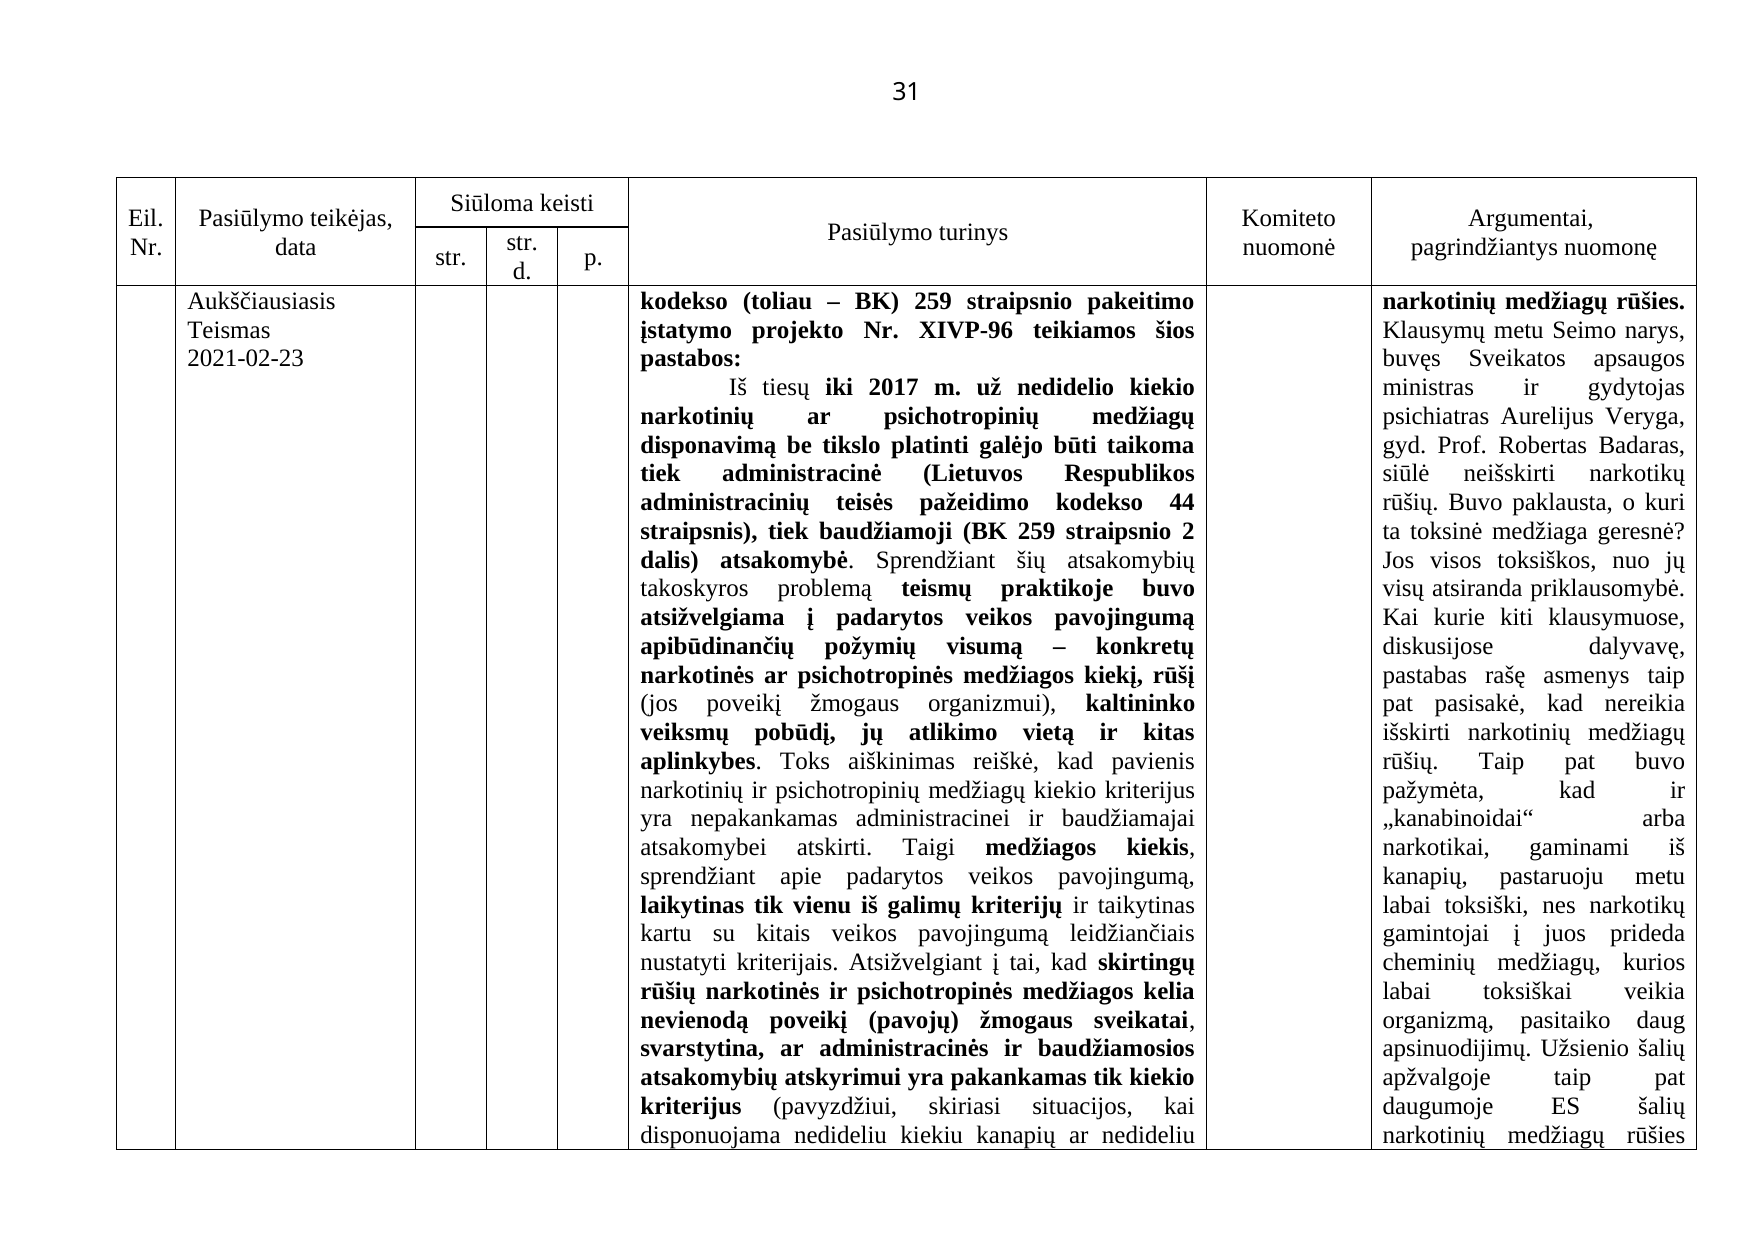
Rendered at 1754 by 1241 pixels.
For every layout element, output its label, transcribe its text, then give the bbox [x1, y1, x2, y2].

table_header Pasiūlymo turinys [629, 178, 1206, 285]
table_cell [1207, 286, 1371, 1148]
table_header Pasiūlymo teikėjas, data [176, 178, 415, 285]
table_header Eil. Nr. [117, 178, 175, 285]
table_cell [558, 286, 628, 1148]
table_cell str. [416, 228, 486, 285]
table_cell narkotinių medžiagų rūšies. Klausymų metu Seimo narys, buvęs Sveikatos apsaugos ministras ir gydytojas psichiatras Aurelijus Veryga, gyd. Prof. Robertas Badaras, siūlė neišskirti narkotikų rūšių. Buvo paklausta, o kuri ta toksinė medžiaga geresnė? Jos visos toksiškos, nuo jų visų atsiranda priklausomybė. Kai kurie kiti klausymuose, diskusijose dalyvavę, pastabas rašę asmenys taip pat pasisakė, kad nereikia išskirti narkotinių medžiagų rūšių. Taip pat buvo pažymėta, kad ir „kanabinoidai“ arba narkotikai, gaminami iš kanapių, pastaruoju metu labai toksiški, nes narkotikų gamintojai į juos prideda cheminių medžiagų, kurios labai toksiškai veikia organizmą, pasitaiko daug apsinuodijimų. Užsienio šalių apžvalgoje taip pat daugumoje ES šalių narkotinių medžiagų rūšies [1372, 286, 1696, 1148]
table_cell [117, 286, 175, 1148]
table_header Argumentai, pagrindžiantys nuomonę [1372, 178, 1696, 285]
table_header Komiteto nuomonė [1207, 178, 1371, 285]
table_cell str. d. [487, 228, 557, 285]
table_cell kodekso (toliau – BK) 259 straipsnio pakeitimo įstatymo projekto Nr. XIVP-96 teikiamos šios pastabos: Iš tiesų iki 2017 m. už nedidelio kiekio narkotinių ar psichotropinių medžiagų disponavimą be tikslo platinti galėjo būti taikoma tiek administracinė (Lietuvos Respublikos administracinių teisės pažeidimo kodekso 44 straipsnis), tiek baudžiamoji (BK 259 straipsnio 2 dalis) atsakomybė. Sprendžiant šių atsakomybių takoskyros problemą teismų praktikoje buvo atsižvelgiama į padarytos veikos pavojingumą apibūdinančių požymių visumą – konkretų narkotinės ar psichotropinės medžiagos kiekį, rūšį (jos poveikį žmogaus organizmui), kaltininko veiksmų pobūdį, jų atlikimo vietą ir kitas aplinkybes. Toks aiškinimas reiškė, kad pavienis narkotinių ir psichotropinių medžiagų kiekio kriterijus yra nepakankamas administracinei ir baudžiamajai atsakomybei atskirti. Taigi medžiagos kiekis, sprendžiant apie padarytos veikos pavojingumą, laikytinas tik vienu iš galimų kriterijų ir taikytinas kartu su kitais veikos pavojingumą leidžiančiais nustatyti kriterijais. Atsižvelgiant į tai, kad skirtingų rūšių narkotinės ir psichotropinės medžiagos kelia nevienodą poveikį (pavojų) žmogaus sveikatai, svarstytina, ar administracinės ir baudžiamosios atsakomybių atskyrimui yra pakankamas tik kiekio kriterijus (pavyzdžiui, skiriasi situacijos, kai disponuojama nedideliu kiekiu kanapių ar nedideliu [629, 286, 1206, 1148]
table_header Siūloma keisti [416, 178, 628, 226]
table_cell p. [558, 228, 628, 285]
table_cell [487, 286, 557, 1148]
table_cell [416, 286, 486, 1148]
table_cell Aukščiausiasis Teismas 2021-02-23 [176, 286, 415, 1148]
